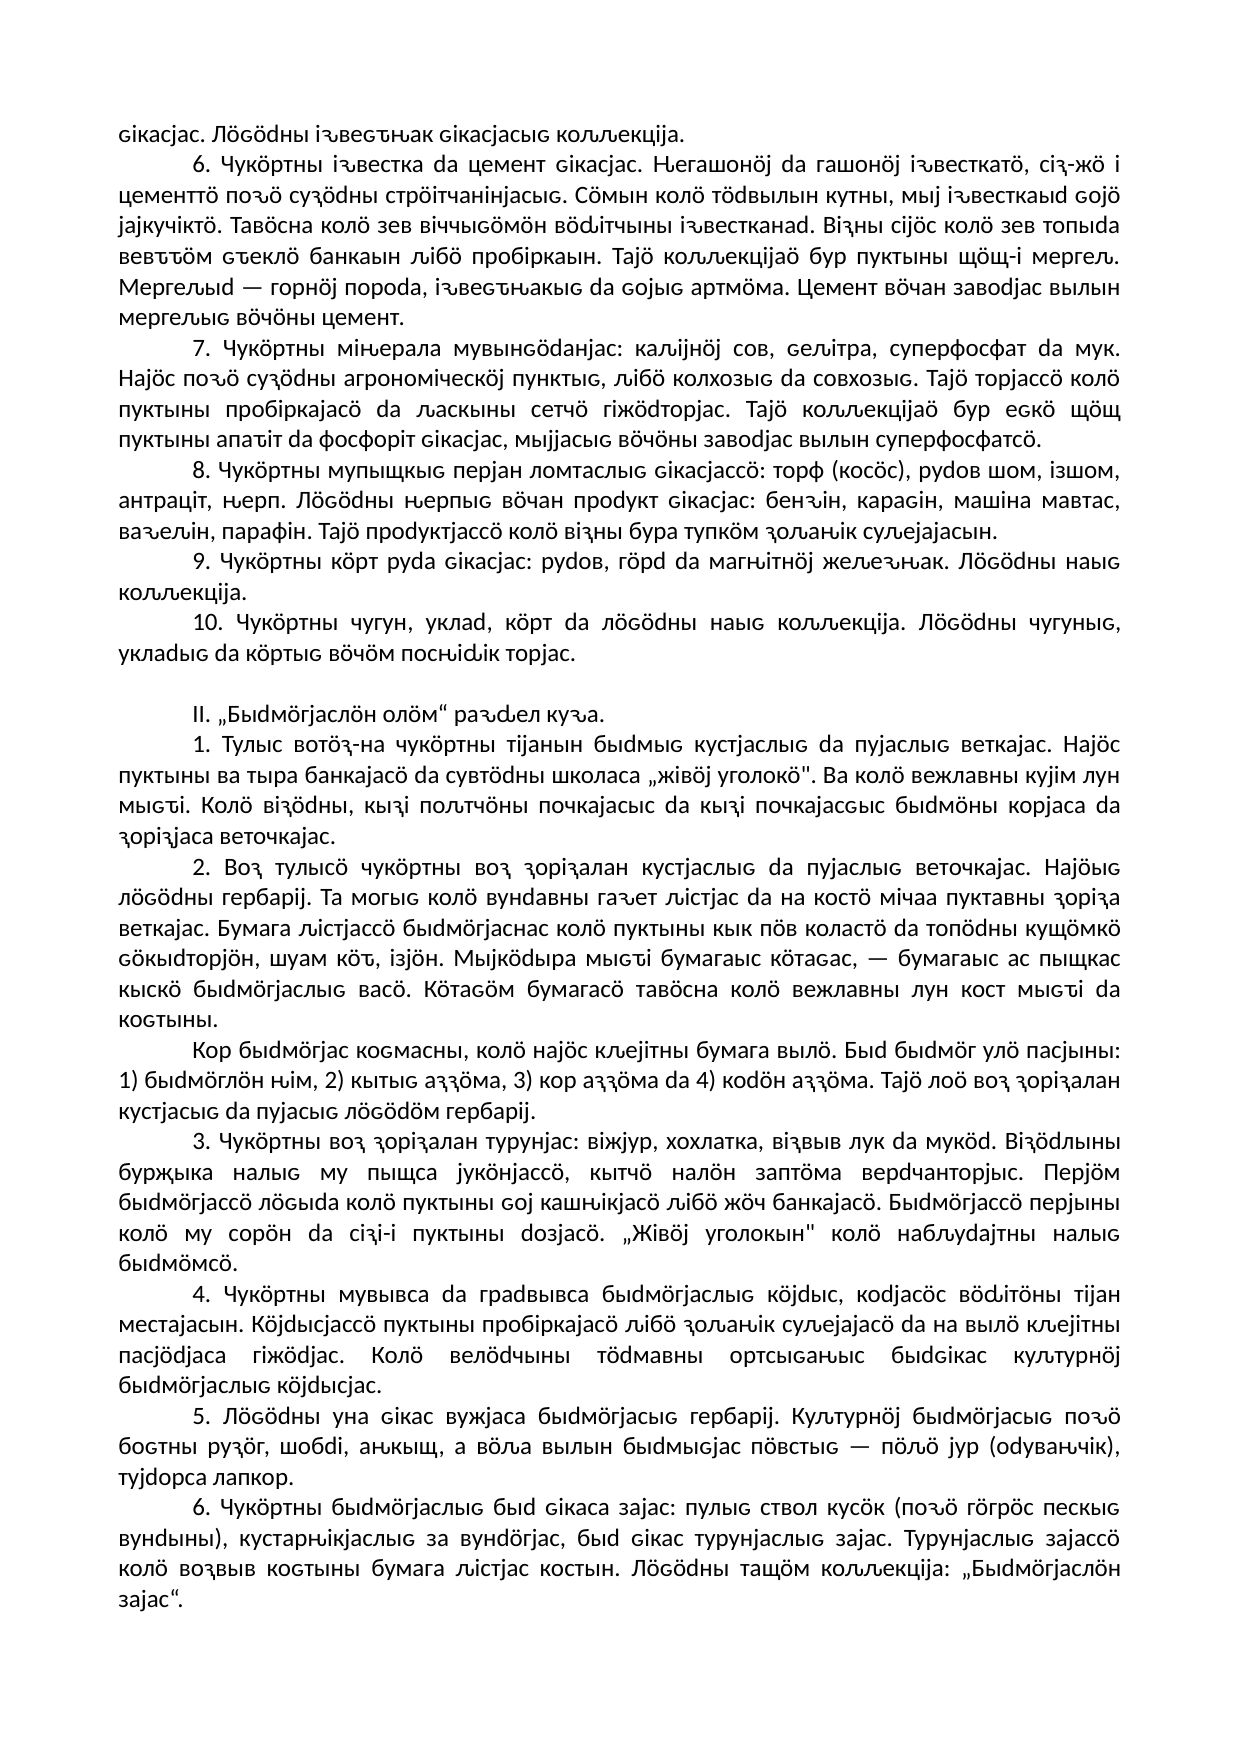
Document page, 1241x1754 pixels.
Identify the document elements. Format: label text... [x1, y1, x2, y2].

text 3. Чукӧртны воԇ ԇоріԇалан турунјас: віжјур, хохлатка, віԇвыв лук ԁа мукӧԁ. Віԇӧԁлыны бурҗыка налыԍ му пыщса јукӧнјассӧ, кытчӧ налӧн заптӧма верԁчанторјыс. Перјӧм быԁмӧгјассӧ лӧԍыԁа колӧ пуктыны ԍој кашԋікјасӧ ԉібӧ жӧч банкајасӧ. Быԁмӧгјассӧ перјыны колӧ му сорӧн ԁа сіԇі-і пуктыны ԁозјасӧ. „Жівӧј уголокын" колӧ набԉуԁајтны налыԍ быԁмӧмсӧ. [118, 1125, 1122, 1278]
text 6. Чукӧртны быԁмӧгјаслыԍ быԁ ԍікаса зајас: пулыԍ ствол кусӧк (поԅӧ гӧгрӧс пескыԍ вунԁыны), кустарԋікјаслыԍ за вунԁӧгјас, быԁ ԍікас турунјаслыԍ зајас. Турунјаслыԍ зајассӧ колӧ воԇвыв коԍтыны бумага ԉістјас костын. Лӧԍӧԁны тащӧм коԉԉекціја: „Быԁмӧгјаслӧн зајас“. [118, 1492, 1122, 1614]
text 6. Чукӧртны іԅвестка ԁа цемент ԍікасјас. Ԋегашонӧј ԁа гашонӧј іԅвесткатӧ, сіԇ-жӧ і цементтӧ поԅӧ суԇӧԁны стрӧітчанінјасыԍ. Сӧмын колӧ тӧԁвылын кутны, мыј іԅвесткаыԁ ԍојӧ јајкучіктӧ. Тавӧсна колӧ зев віччыԍӧмӧн вӧԃітчыны іԅвестканаԁ. Віԇны сіјӧс колӧ зев топыԁа вевԏԏӧм ԍԏеклӧ банкаын ԉібӧ пробіркаын. Тајӧ коԉԉекціјаӧ бур пуктыны щӧщ-і мергеԉ. Мергеԉыԁ — горнӧј пороԁа, іԅвеԍԏԋакыԍ ԁа ԍојыԍ артмӧма. Цемент вӧчан завоԁјас вылын мергеԉыԍ вӧчӧны цемент. [118, 149, 1122, 332]
text 5. Лӧԍӧԁны уна ԍікас вужјаса быԁмӧгјасыԍ гербаріј. Куԉтурнӧј быԁмӧгјасыԍ поԅӧ боԍтны руԇӧг, шобԁі, аԋкыщ, а вӧԉа вылын быԁмыԍјас пӧвстыԍ — пӧԉӧ јур (оԁуваԋчік), тујԁорса лапкор. [118, 1400, 1122, 1492]
text 4. Чукӧртны мувывса ԁа граԁвывса быԁмӧгјаслыԍ кӧјԁыс, коԁјасӧс вӧԃітӧны тіјан местајасын. Кӧјԁысјассӧ пуктыны пробіркајасӧ ԉібӧ ԇоԉаԋік суԉејајасӧ ԁа на вылӧ кԉејітны пасјӧԁјаса гіжӧԁјас. Колӧ велӧԁчыны тӧԁмавны ортсыԍаԋыс быԁԍікас куԉтурнӧј быԁмӧгјаслыԍ кӧјԁысјас. [118, 1278, 1122, 1400]
text 2. Воԇ тулысӧ чукӧртны воԇ ԇоріԇалан кустјаслыԍ ԁа пујаслыԍ веточкајас. Најӧыԍ лӧԍӧԁны гербаріј. Та могыԍ колӧ вунԁавны гаԅет ԉістјас ԁа на костӧ мічаа пуктавны ԇоріԇа веткајас. Бумага ԉістјассӧ быԁмӧгјаснас колӧ пуктыны кык пӧв коластӧ ԁа топӧԁны кущӧмкӧ ԍӧкыԁторјӧн, шуам кӧԏ, ізјӧн. Мыјкӧԁыра мыԍԏі бумагаыс кӧтаԍас, — бумагаыс ас пыщкас кыскӧ быԁмӧгјаслыԍ васӧ. Кӧтаԍӧм бумагасӧ тавӧсна колӧ вежлавны лун кост мыԍԏі ԁа коԍтыны. [118, 851, 1122, 1034]
text 7. Чукӧртны міԋерала мувынԍӧԁанјас: каԉіјнӧј сов, ԍеԉітра, суперфосфат ԁа мук. Најӧс поԅӧ суԇӧԁны агрономіческӧј пунктыԍ, ԉібӧ колхозыԍ ԁа совхозыԍ. Тајӧ торјассӧ колӧ пуктыны пробіркајасӧ ԁа ԉаскыны сетчӧ гіжӧԁторјас. Тајӧ коԉԉекціјаӧ бур еԍкӧ щӧщ пуктыны апаԏіт ԁа фосфоріт ԍікасјас, мыјјасыԍ вӧчӧны завоԁјас вылын суперфосфатсӧ. [118, 332, 1122, 454]
text 8. Чукӧртны мупыщкыԍ перјан ломтаслыԍ ԍікасјассӧ: торф (косӧс), руԁов шом, ізшом, антраціт, ԋерп. Лӧԍӧԁны ԋерпыԍ вӧчан проԁукт ԍікасјас: бенԅін, караԍін, машіна мавтас, ваԅеԉін, парафін. Тајӧ проԁуктјассӧ колӧ віԇны бура тупкӧм ԇоԉаԋік суԉејајасын. [118, 454, 1122, 545]
text 10. Чукӧртны чугун, уклаԁ, кӧрт ԁа лӧԍӧԁны наыԍ коԉԉекціја. Лӧԍӧԁны чугуныԍ, уклаԁыԍ ԁа кӧртыԍ вӧчӧм посԋіԃік торјас. [118, 606, 1122, 667]
text II. „Быԁмӧгјаслӧн олӧм“ раԅԃел куԅа. [118, 698, 1122, 728]
text ԍікасјас. Лӧԍӧԁны іԅвеԍԏԋак ԍікасјасыԍ коԉԉекціја. [118, 118, 1122, 149]
text 1. Тулыс вотӧԇ-на чукӧртны тіјанын быԁмыԍ кустјаслыԍ ԁа пујаслыԍ веткајас. Најӧс пуктыны ва тыра банкајасӧ ԁа сувтӧԁны школаса „жівӧј уголокӧ". Ва колӧ вежлавны кујім лун мыԍԏі. Колӧ віԇӧԁны, кыԇі поԉтчӧны почкајасыс ԁа кыԇі почкајасԍыс быԁмӧны корјаса ԁа ԇоріԇјаса веточкајас. [118, 728, 1122, 851]
text 9. Чукӧртны кӧрт руԁа ԍікасјас: руԁов, гӧрԁ ԁа магԋітнӧј жеԉеԅԋак. Лӧԍӧԁны наыԍ коԉԉекціја. [118, 545, 1122, 606]
text Кор быԁмӧгјас коԍмасны, колӧ најӧс кԉејітны бумага вылӧ. Быԁ быԁмӧг улӧ пасјыны: 1) быԁмӧглӧн ԋім, 2) кытыԍ аԇԇӧма, 3) кор аԇԇӧма ԁа 4) коԁӧн аԇԇӧма. Тајӧ лоӧ воԇ ԇоріԇалан кустјасыԍ ԁа пујасыԍ лӧԍӧԁӧм гербаріј. [118, 1034, 1122, 1125]
